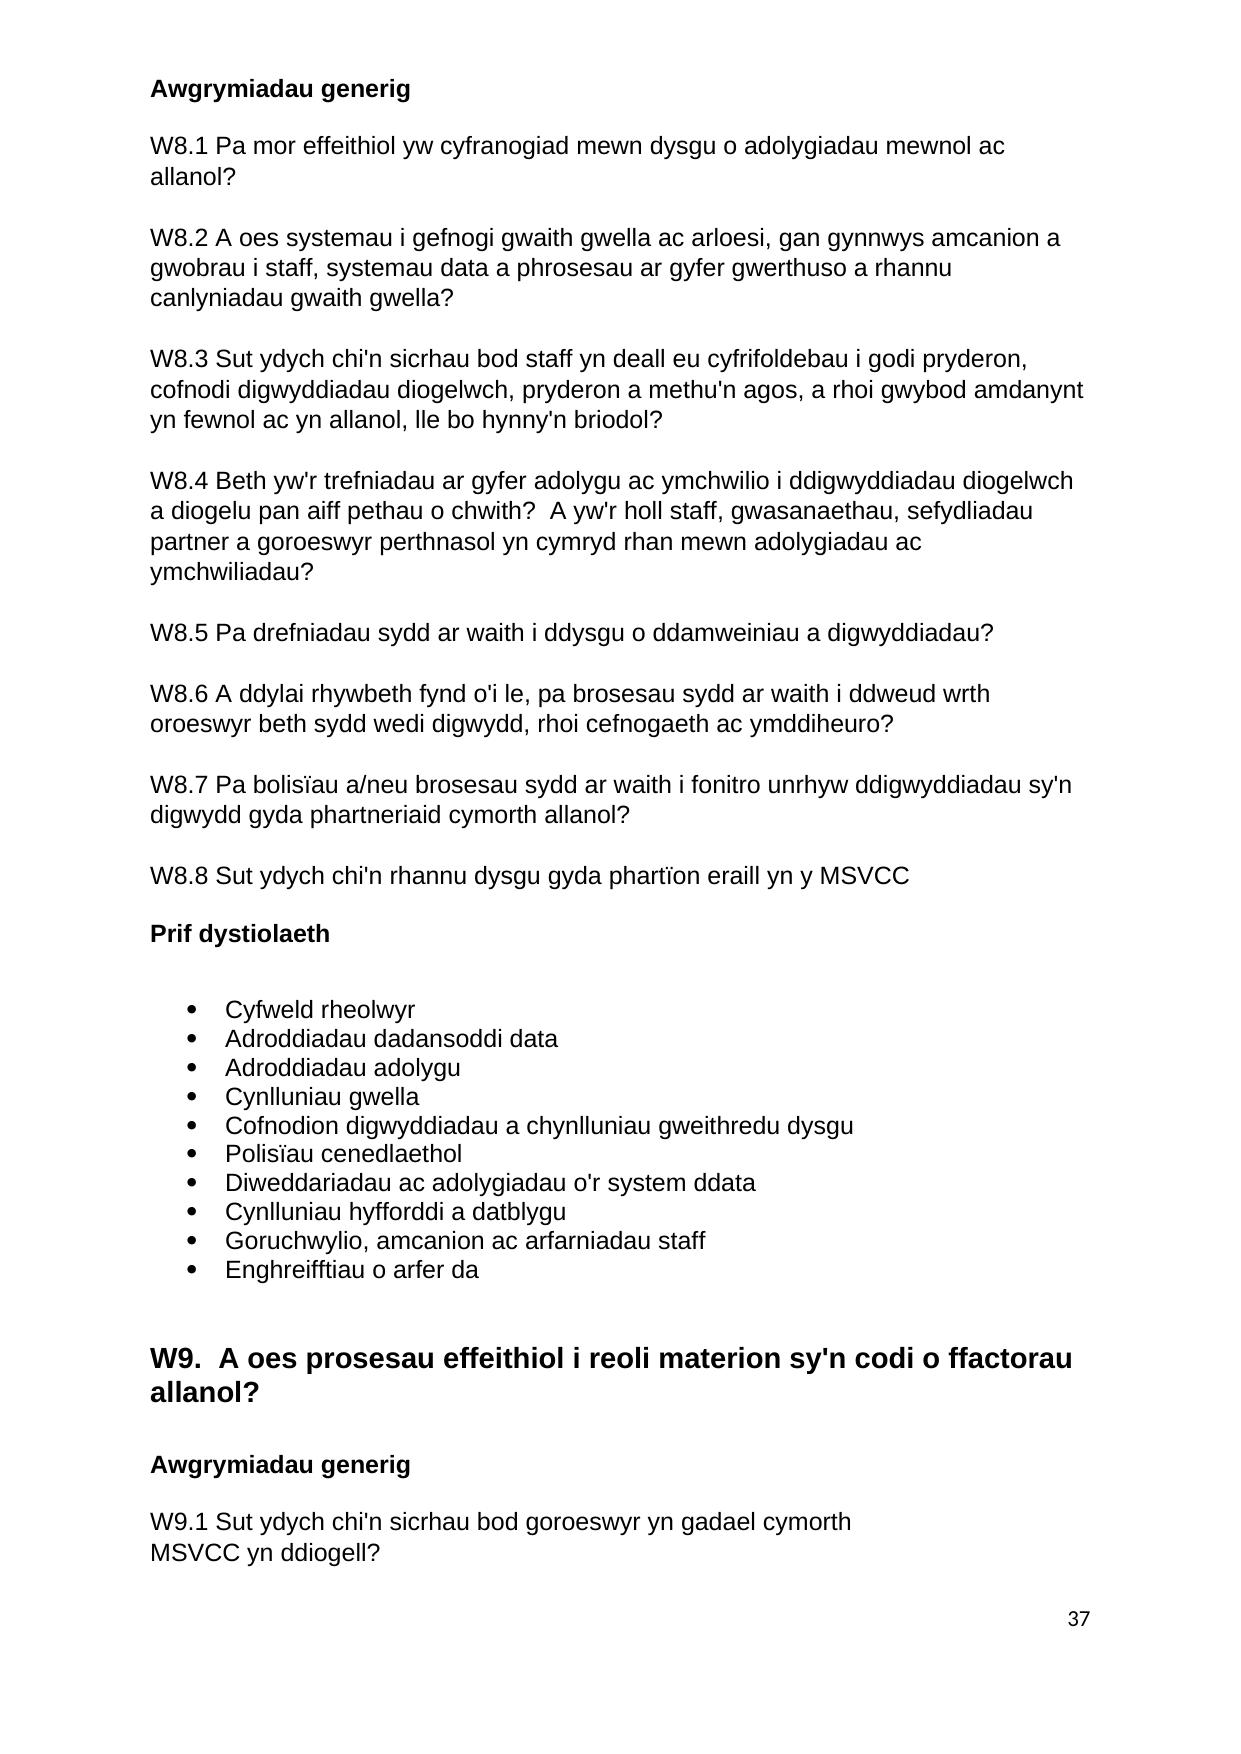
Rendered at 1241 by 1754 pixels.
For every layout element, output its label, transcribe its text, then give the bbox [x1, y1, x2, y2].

text W8.6 A ddylai rhywbeth fynd o'i le, pa brosesau sydd ar waith i ddweud wrth oroeswyr beth sydd wedi digwydd, rhoi cefnogaeth ac ymddiheuro? [150, 679, 1090, 738]
list Cofnodion digwyddiadau a chynlluniau gweithredu dysgu [187, 1111, 1090, 1139]
list Goruchwylio, amcanion ac arfarniadau staff [187, 1226, 1090, 1255]
text W8.8 Sut ydych chi'n rhannu dysgu gyda phartïon eraill yn y MSVCC [150, 861, 1090, 890]
text W8.7 Pa bolisïau a/neu brosesau sydd ar waith i fonitro unrhyw ddigwyddiadau sy'n digwydd gyda phartneriaid cymorth allanol? [150, 770, 1090, 829]
text W9.1 Sut ydych chi'n sicrhau bod goroeswyr yn gadael cymorth MSVCC yn ddiogell? [150, 1507, 946, 1566]
list Diweddariadau ac adolygiadau o'r system ddata [187, 1168, 1090, 1197]
list Adroddiadau dadansoddi data [187, 1024, 1090, 1053]
list Enghreifftiau o arfer da [187, 1255, 1090, 1284]
text W8.5 Pa drefniadau sydd ar waith i ddysgu o ddamweiniau a digwyddiadau? [150, 618, 1090, 647]
text Awgrymiadau generig [150, 74, 1090, 102]
list Adroddiadau adolygu [187, 1053, 1090, 1082]
text W8.1 Pa mor effeithiol yw cyfranogiad mewn dysgu o adolygiadau mewnol ac allanol? [150, 131, 1090, 190]
list Polisïau cenedlaethol [187, 1139, 1090, 1168]
text Awgrymiadau generig [150, 1449, 1090, 1478]
text W8.3 Sut ydych chi'n sicrhau bod staff yn deall eu cyfrifoldebau i godi pryderon, cofnodi digwyddiadau diogelwch, pryderon a methu'n agos, a rhoi gwybod amdanynt yn fewnol ac yn allanol, lle bo hynny'n briodol? [150, 344, 1090, 434]
text Prif dystiolaeth [150, 919, 1090, 947]
list Cynlluniau gwella [187, 1082, 1090, 1111]
text W8.4 Beth yw'r trefniadau ar gyfer adolygu ac ymchwilio i ddigwyddiadau diogelwch a diogelu pan aiff pethau o chwith? A yw'r holl staff, gwasanaethau, sefydliadau partner a goroeswyr perthnasol yn cymryd rhan mewn adolygiadau ac ymchwiliadau? [150, 466, 1090, 586]
list Cynlluniau hyfforddi a datblygu [187, 1197, 1090, 1226]
text W8.2 A oes systemau i gefnogi gwaith gwella ac arloesi, gan gynnwys amcanion a gwobrau i staff, systemau data a phrosesau ar gyfer gwerthuso a rhannu canlyniadau gwaith gwella? [150, 222, 1090, 312]
list Cyfweld rheolwyr [187, 995, 1090, 1024]
subtitle W9. A oes prosesau effeithiol i reoli materion sy'n codi o ffactorau allanol? [150, 1341, 1090, 1408]
